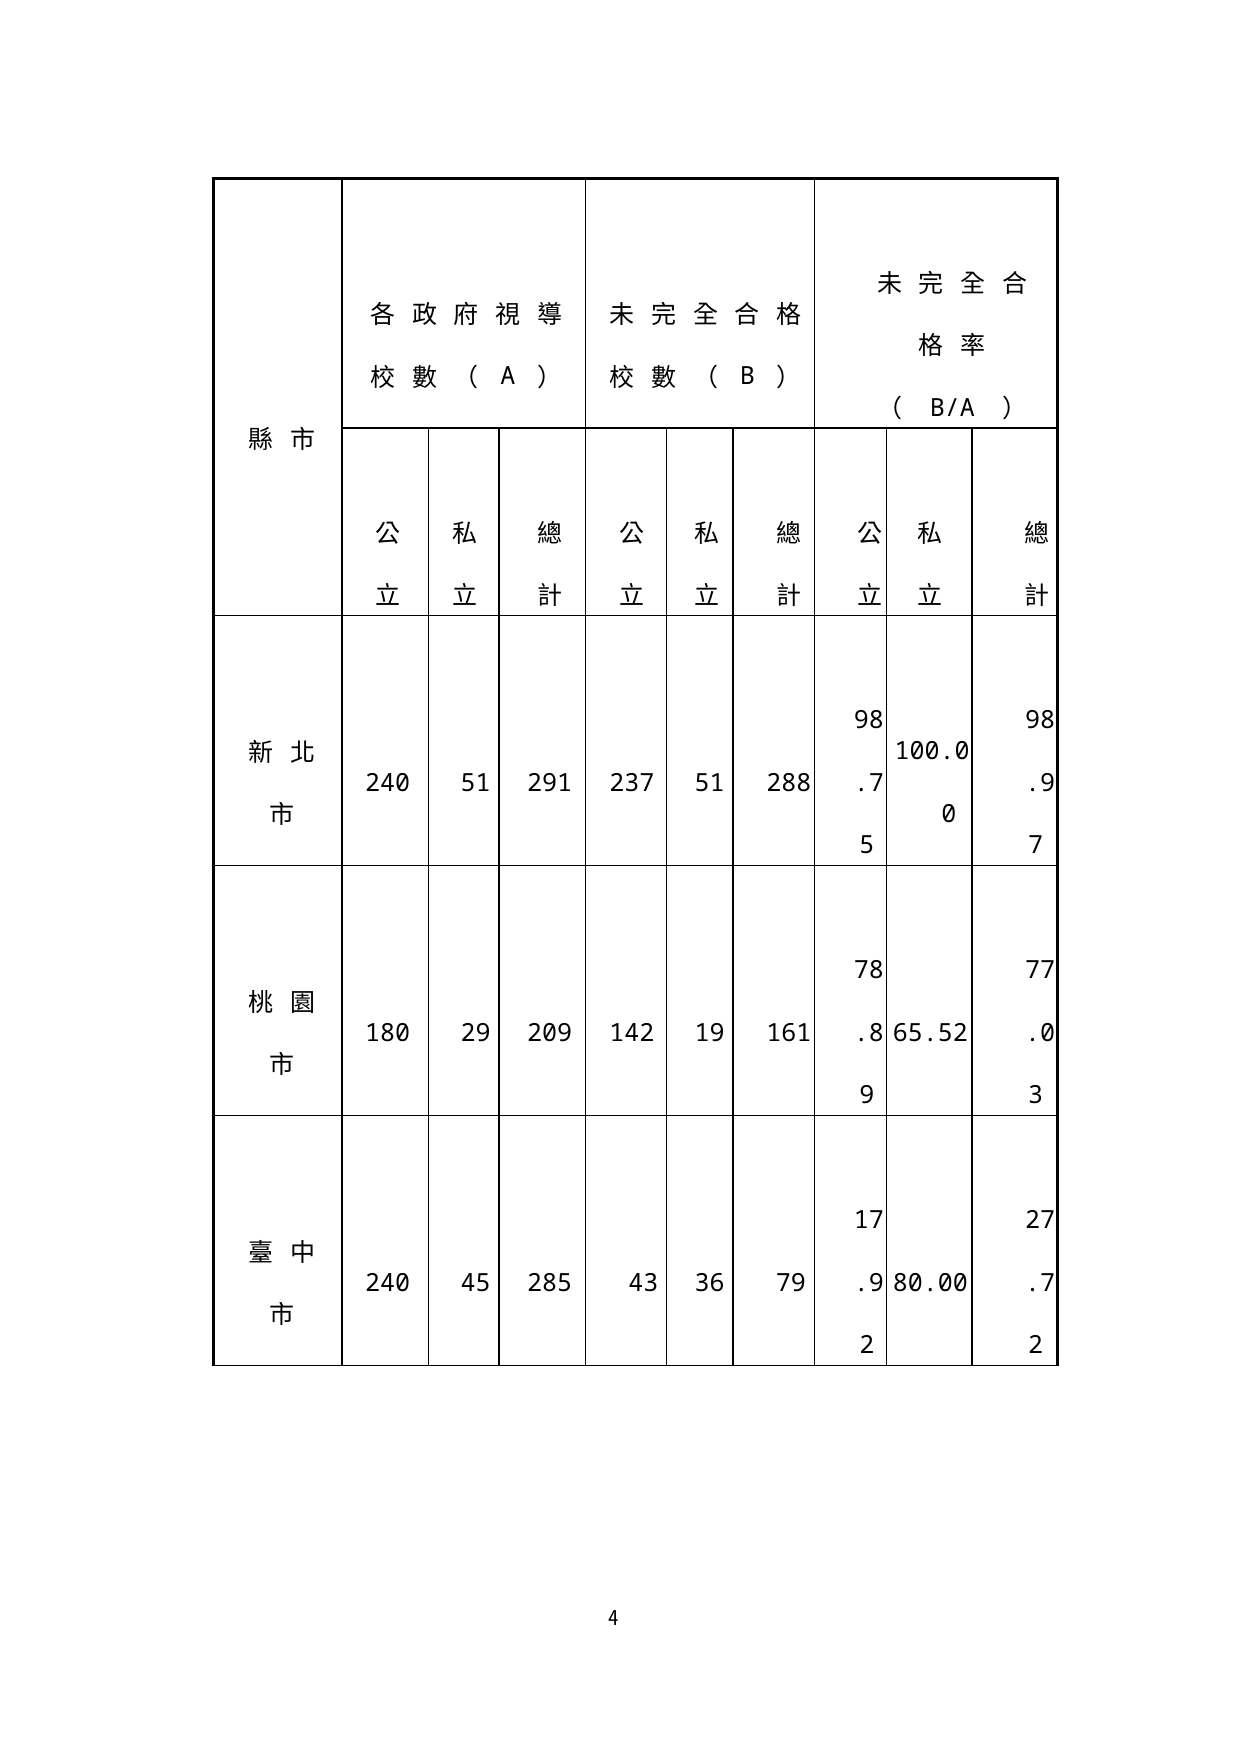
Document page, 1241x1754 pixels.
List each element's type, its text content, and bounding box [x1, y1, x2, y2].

table_cell 51 [667, 616, 732, 865]
table_cell 公立 [343, 429, 428, 615]
table_cell 291 [500, 616, 585, 865]
table_cell 100.00 [887, 616, 971, 865]
table_cell 臺中市 [215, 1116, 341, 1365]
table_cell 總計 [973, 429, 1056, 615]
table_cell 288 [734, 616, 814, 865]
table_cell 19 [667, 866, 732, 1115]
table_cell 總計 [734, 429, 814, 615]
table_cell 51 [429, 616, 498, 865]
table_cell 285 [500, 1116, 585, 1365]
table_cell 45 [429, 1116, 498, 1365]
table_cell 78.89 [815, 866, 886, 1115]
table_cell 私立 [429, 429, 498, 615]
table_cell 私立 [667, 429, 732, 615]
table_cell 98.75 [815, 616, 886, 865]
table_cell 240 [343, 616, 428, 865]
table_cell 161 [734, 866, 814, 1115]
table_cell 77.03 [973, 866, 1056, 1115]
table_cell 240 [343, 1116, 428, 1365]
table_cell 209 [500, 866, 585, 1115]
table_cell 桃園市 [215, 866, 341, 1115]
table_cell 36 [667, 1116, 732, 1365]
table_cell 總計 [500, 429, 585, 615]
table_cell 237 [586, 616, 666, 865]
table_cell 27.72 [973, 1116, 1056, 1365]
table_cell 新北市 [215, 616, 341, 865]
table_cell 65.52 [887, 866, 971, 1115]
table_header 各政府視導校數（A） [343, 180, 585, 427]
table_cell 80.00 [887, 1116, 971, 1365]
table_cell 私立 [887, 429, 971, 615]
table_cell 98.97 [973, 616, 1056, 865]
table_cell 43 [586, 1116, 666, 1365]
table_cell 17.92 [815, 1116, 886, 1365]
table_cell 79 [734, 1116, 814, 1365]
table_cell 29 [429, 866, 498, 1115]
table_header 縣市 [215, 180, 341, 615]
table_cell 180 [343, 866, 428, 1115]
table_cell 142 [586, 866, 666, 1115]
table_cell 公立 [815, 429, 886, 615]
table_header 未完全合格率（B/A） [815, 180, 1056, 427]
table_cell 公立 [586, 429, 666, 615]
table_header 未完全合格校數（B） [586, 180, 814, 427]
